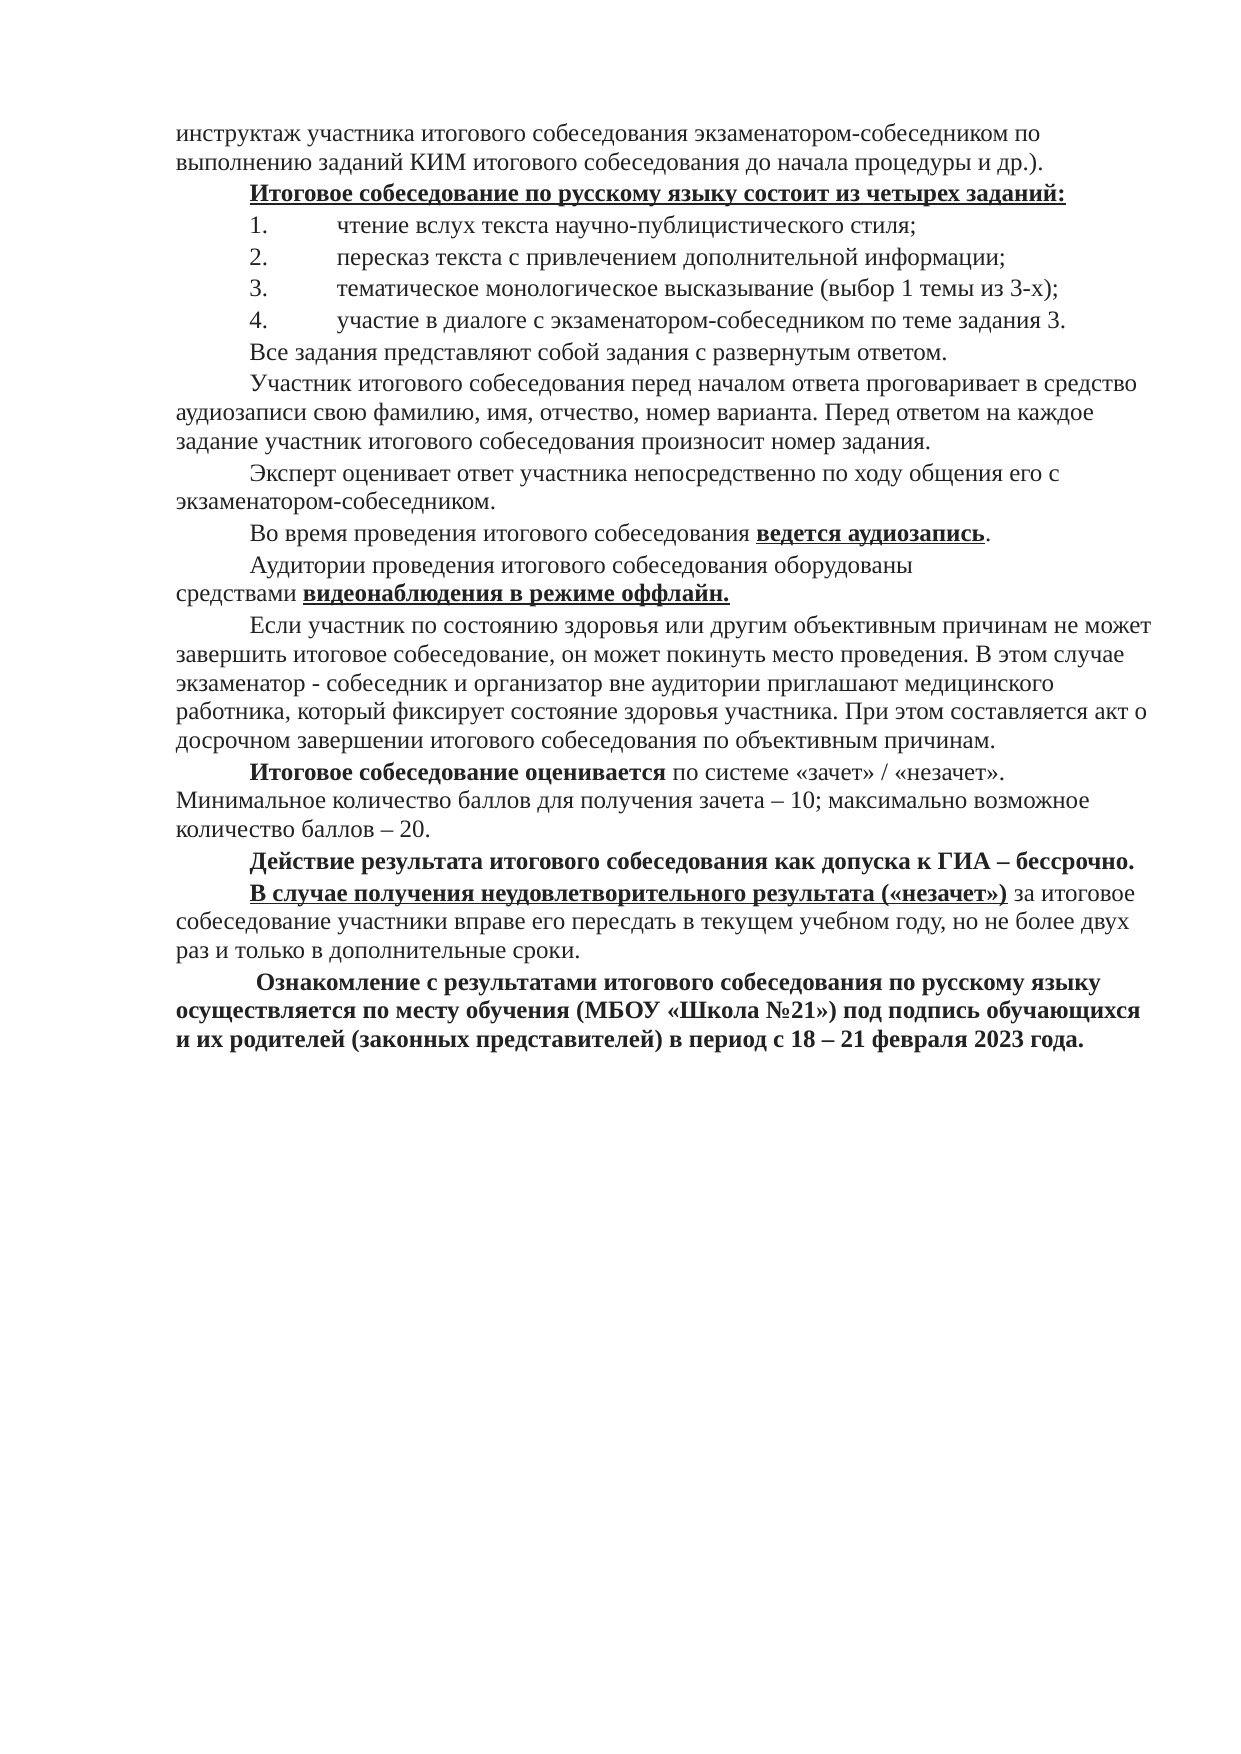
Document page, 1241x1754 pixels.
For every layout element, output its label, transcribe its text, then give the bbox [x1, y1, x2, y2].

text В случае получения неудовлетворительного результата («незачет») за итоговое собеседование участники вправе его пересдать в текущем учебном году, но не более двух раз и только в дополнительные сроки. [176, 878, 1152, 964]
text Итоговое собеседование оценивается по системе «зачет» / «незачет». Минимальное количество баллов для получения зачета – 10; максимально возможное количество баллов – 20. [176, 757, 1152, 843]
text Итоговое собеседование по русскому языку состоит из четырех заданий: [176, 178, 1152, 207]
text 3. тематическое монологическое высказывание (выбор 1 темы из 3-х); [249, 273, 1152, 302]
text Ознакомление с результатами итогового собеседования по русскому языку осуществляется по месту обучения (МБОУ «Школа №21») под подпись обучающихся и их родителей (законных представителей) в период с 18 – 21 февраля 2023 года. [176, 967, 1152, 1053]
text 2. пересказ текста с привлечением дополнительной информации; [249, 242, 1152, 271]
text Аудитории проведения итогового собеседования оборудованы средствами видеонаблюдения в режиме оффлайн. [176, 550, 1152, 607]
text Эксперт оценивает ответ участника непосредственно по ходу общения его с экзаменатором-собеседником. [176, 458, 1152, 515]
text 1. чтение вслух текста научно-публицистического стиля; [249, 210, 1152, 239]
text инструктаж участника итогового собеседования экзаменатором-собеседником по выполнению заданий КИМ итогового собеседования до начала процедуры и др.). [176, 118, 1152, 176]
text 4. участие в диалоге с экзаменатором-собеседником по теме задания 3. [249, 305, 1152, 334]
text Во время проведения итогового собеседования ведется аудиозапись. [176, 518, 1152, 547]
text Все задания представляют собой задания с развернутым ответом. [249, 337, 1152, 366]
text Если участник по состоянию здоровья или другим объективным причинам не может завершить итоговое собеседование, он может покинуть место проведения. В этом случае экзаменатор - собеседник и организатор вне аудитории приглашают медицинского работника, который фиксирует состояние здоровья участника. При этом составляется акт о досрочном завершении итогового собеседования по объективным причинам. [176, 610, 1152, 754]
text Действие результата итогового собеседования как допуска к ГИА – бессрочно. [176, 846, 1153, 875]
text Участник итогового собеседования перед началом ответа проговаривает в средство аудиозаписи свою фамилию, имя, отчество, номер варианта. Перед ответом на каждое задание участник итогового собеседования произносит номер задания. [176, 368, 1152, 455]
